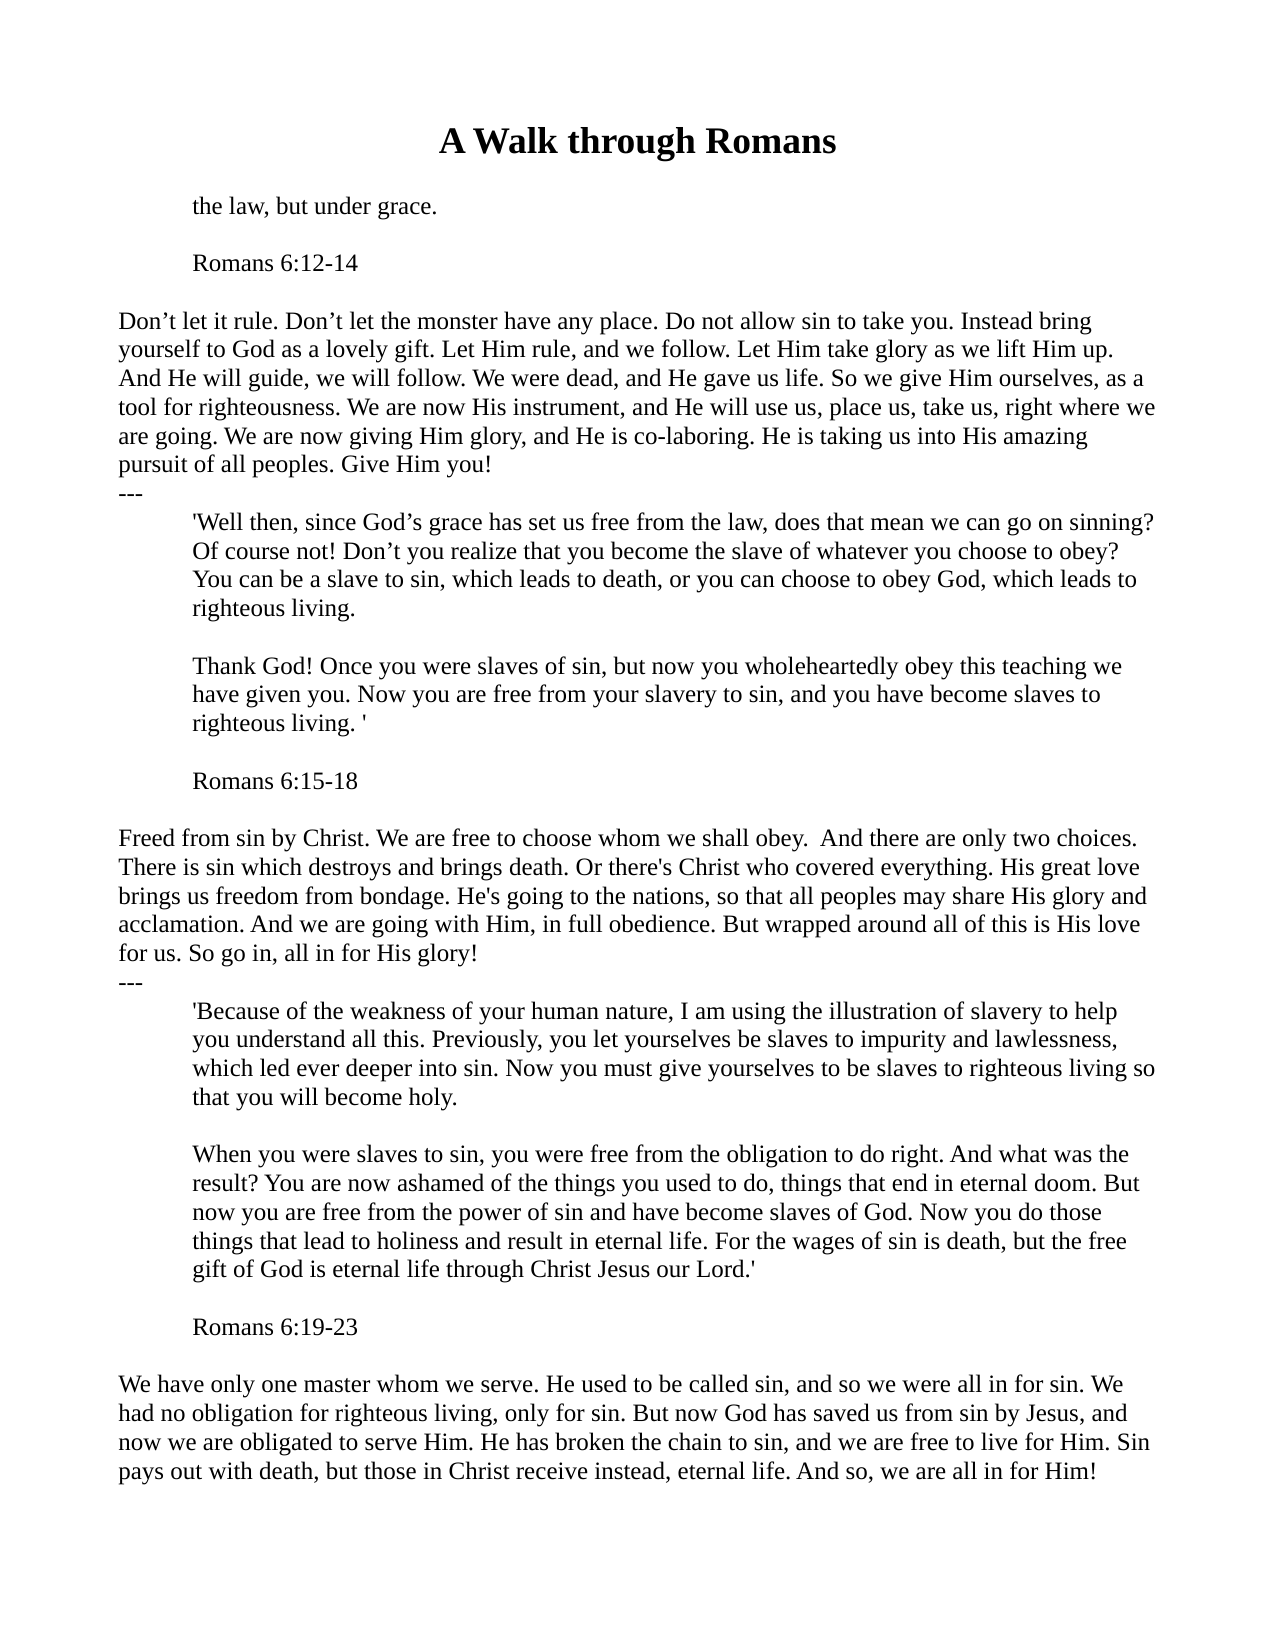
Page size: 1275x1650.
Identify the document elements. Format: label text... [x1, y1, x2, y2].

text --- [118, 967, 1157, 996]
text We have only one master whom we serve. He used to be called sin, and so we were all in for sin. We had no obligation for righteous living, only for sin. But now God has saved us from sin by Jesus, and now we are obligated to serve Him. He has broken the chain to sin, and we are free to live for Him. Sin pays out with death, but those in Christ receive instead, eternal life. And so, we are all in for Him! [118, 1369, 1157, 1484]
text 'Well then, since God’s grace has set us free from the law, does that mean we can go on sinning? Of course not! Don’t you realize that you become the slave of whatever you choose to obey? You can be a slave to sin, which leads to death, or you can choose to obey God, which leads to righteous living. [192, 507, 1157, 622]
text --- [118, 478, 1157, 507]
text Romans 6:19-23 [192, 1312, 1157, 1341]
text Freed from sin by Christ. We are free to choose whom we shall obey. And there are only two choices. There is sin which destroys and brings death. Or there's Christ who covered everything. His great love brings us freedom from bondage. He's going to the nations, so that all peoples may share His glory and acclamation. And we are going with Him, in full obedience. But wrapped around all of this is His love for us. So go in, all in for His glory! [118, 823, 1157, 967]
text Don’t let it rule. Don’t let the monster have any place. Do not allow sin to take you. Instead bring yourself to God as a lovely gift. Let Him rule, and we follow. Let Him take glory as we lift Him up. And He will guide, we will follow. We were dead, and He gave us life. So we give Him ourselves, as a tool for righteousness. We are now His instrument, and He will use us, place us, take us, right where we are going. We are now giving Him glory, and He is co-laboring. He is taking us into His amazing pursuit of all peoples. Give Him you! [118, 306, 1157, 478]
text Romans 6:15-18 [192, 766, 1157, 794]
text 'Because of the weakness of your human nature, I am using the illustration of slavery to help you understand all this. Previously, you let yourselves be slaves to impurity and lawlessness, which led ever deeper into sin. Now you must give yourselves to be slaves to righteous living so that you will become holy. [192, 996, 1157, 1111]
text Thank God! Once you were slaves of sin, but now you wholeheartedly obey this teaching we have given you. Now you are free from your slavery to sin, and you have become slaves to righteous living. ' [192, 651, 1157, 737]
text When you were slaves to sin, you were free from the obligation to do right. And what was the result? You are now ashamed of the things you used to do, things that end in eternal doom. But now you are free from the power of sin and have become slaves of God. Now you do those things that lead to holiness and result in eternal life. For the wages of sin is death, but the free gift of God is eternal life through Christ Jesus our Lord.' [192, 1139, 1157, 1283]
text the law, but under grace. Romans 6:12-14 [192, 191, 1157, 277]
